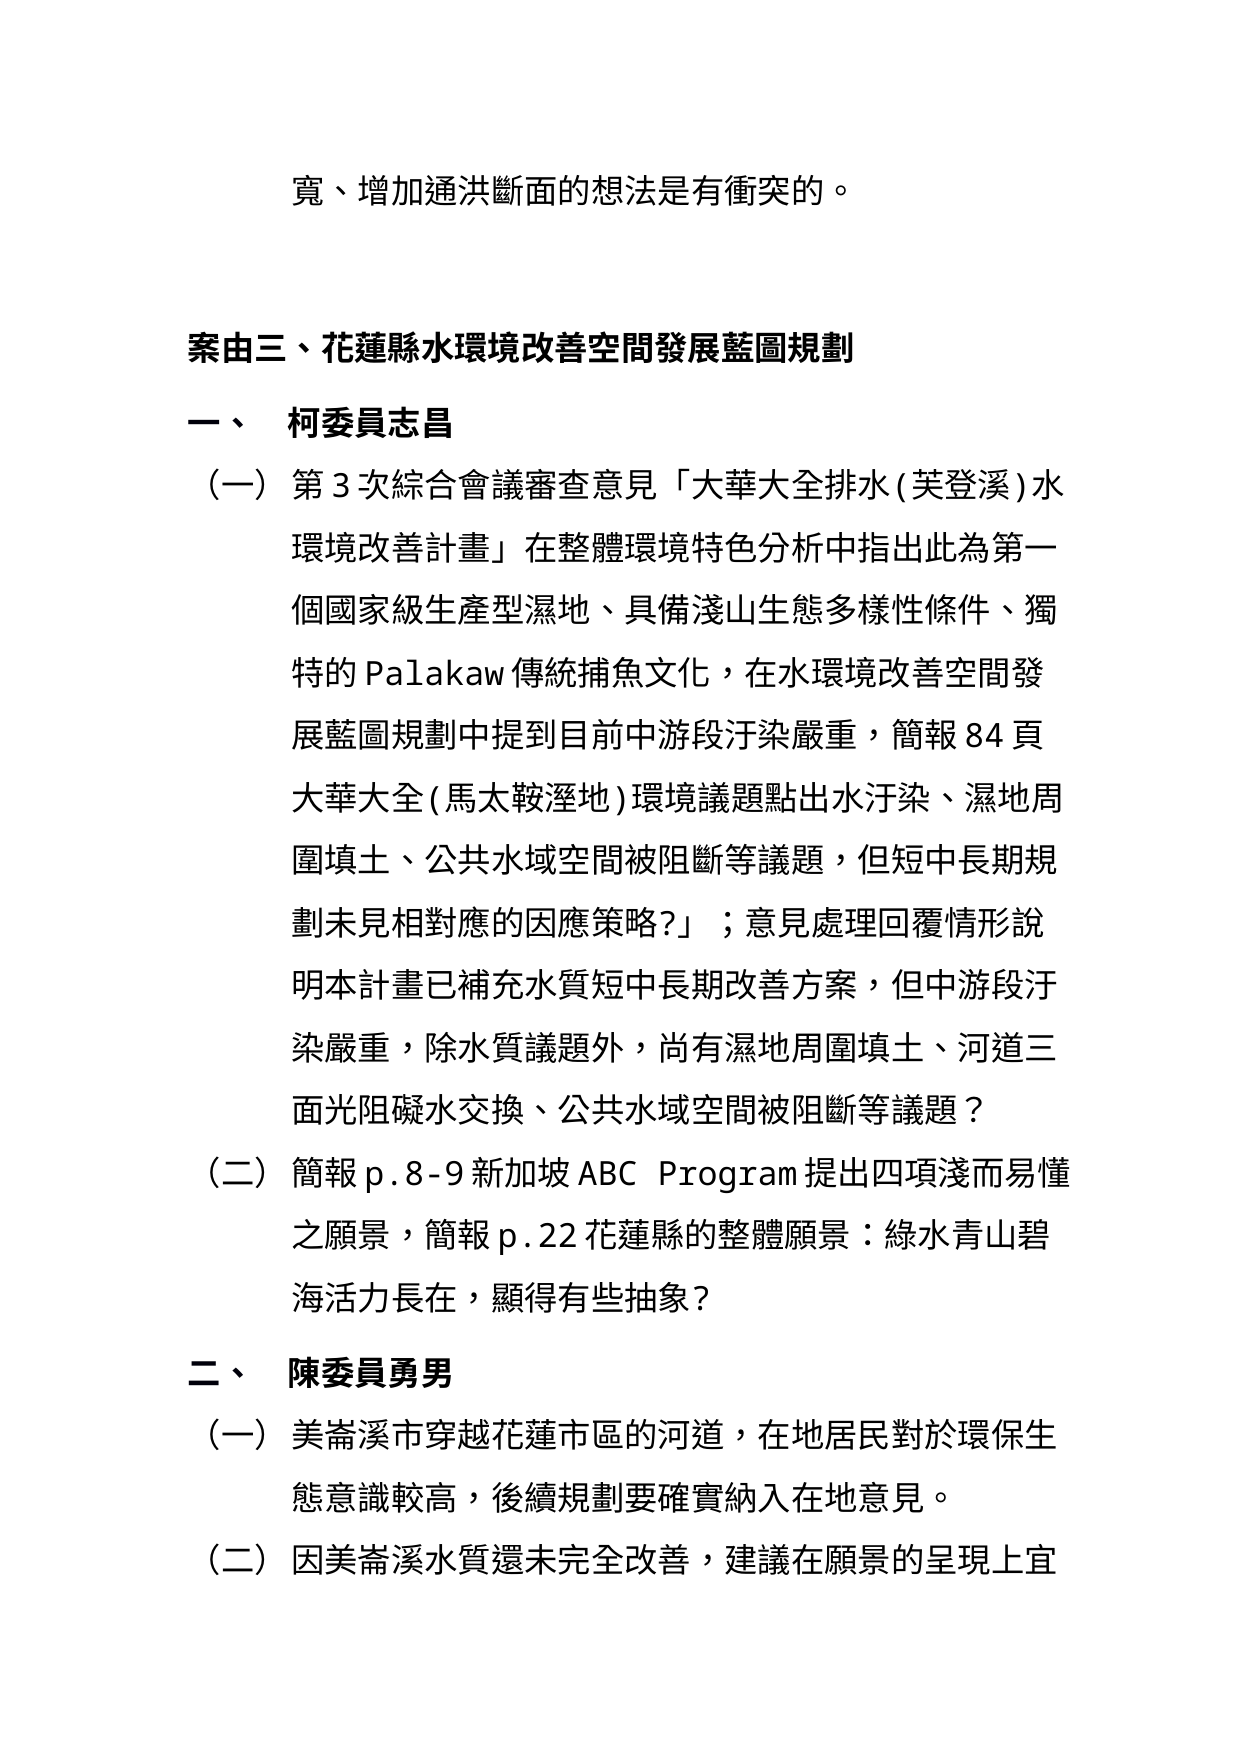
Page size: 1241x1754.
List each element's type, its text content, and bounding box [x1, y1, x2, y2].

list 陳委員勇男 [187, 1339, 1073, 1402]
list 第3次綜合會議審查意見「大華大全排水(芙登溪)水環境改善計畫」在整體環境特色分析中指出此為第一個國家級生產型濕地、具備淺山生態多樣性條件、獨特的Palakaw傳統捕魚文化，在水環境改善空間發展藍圖規劃中提到目前中游段汙染嚴重，簡報84頁大華大全(馬太鞍溼地)環境議題點出水汙染、濕地周圍填土、公共水域空間被阻斷等議題，但短中長期規劃未見相對應的因應策略?」；意見處理回覆情形說明本計畫已補充水質短中長期改善方案，但中游段汙染嚴重，除水質議題外，尚有濕地周圍填土、河道三面光阻礙水交換、公共水域空間被阻斷等議題？ [187, 452, 1073, 1139]
list 柯委員志昌 [187, 389, 1073, 452]
list 因美崙溪水質還未完全改善，建議在願景的呈現上宜 [187, 1527, 1073, 1589]
text 案由三、花蓮縣水環境改善空間發展藍圖規劃 [187, 314, 1073, 377]
list 簡報p.8-9新加坡ABC Program提出四項淺而易懂之願景，簡報p.22花蓮縣的整體願景：綠水青山碧海活力長在，顯得有些抽象? [187, 1139, 1073, 1327]
list 寬、增加通洪斷面的想法是有衝突的。 [187, 158, 1073, 221]
list 美崙溪市穿越花蓮市區的河道，在地居民對於環保生態意識較高，後續規劃要確實納入在地意見。 [187, 1402, 1073, 1527]
